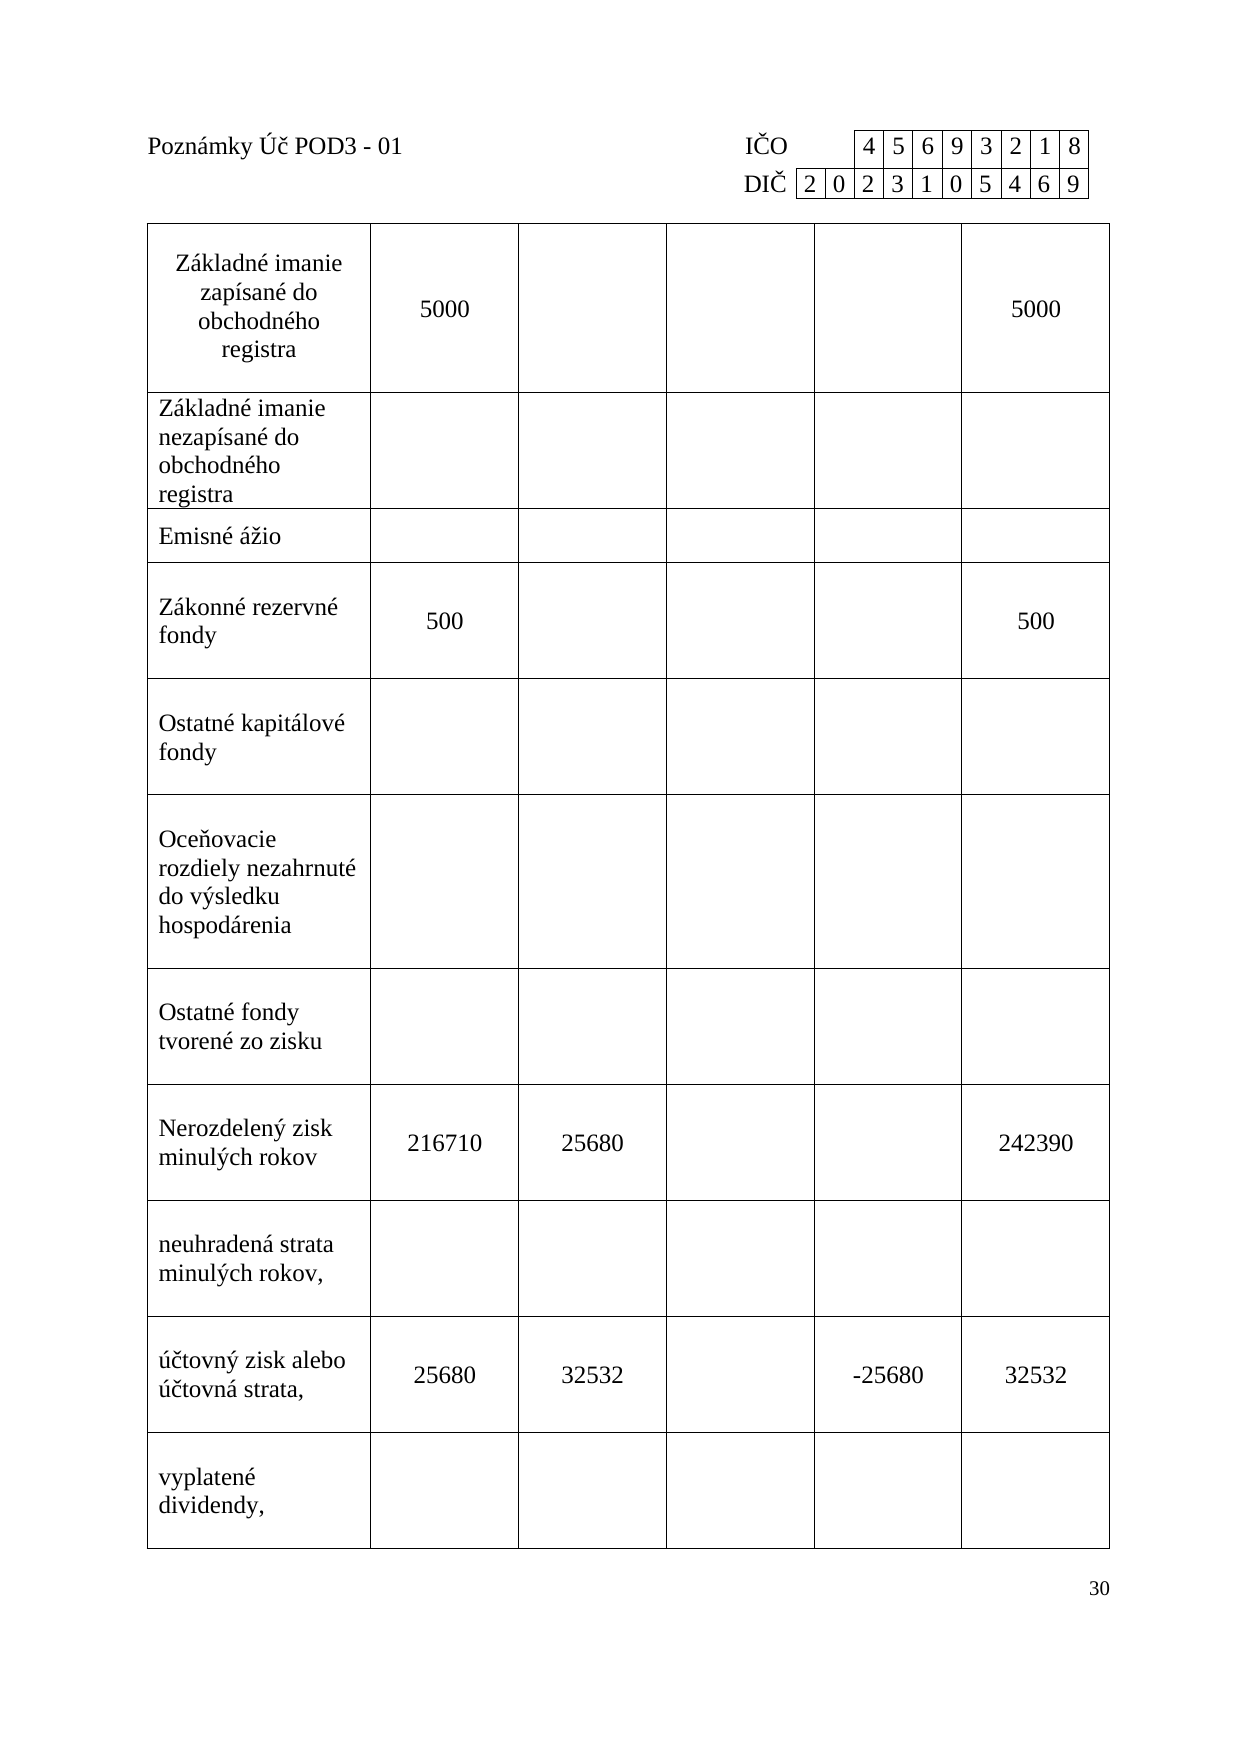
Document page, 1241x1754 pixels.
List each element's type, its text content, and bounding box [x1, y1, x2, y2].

table_cell vyplatené dividendy, [148, 1433, 370, 1548]
table_cell [667, 969, 814, 1084]
table_cell 500 [962, 563, 1109, 678]
table_cell [815, 1201, 961, 1316]
table_cell [667, 393, 814, 508]
table_cell 5000 [962, 224, 1109, 392]
table_cell [815, 1433, 961, 1548]
table_cell [667, 1201, 814, 1316]
table_cell [519, 969, 666, 1084]
table_cell [519, 224, 666, 392]
table_cell 32532 [962, 1317, 1109, 1432]
table_cell [371, 1201, 518, 1316]
table_cell 32532 [519, 1317, 666, 1432]
table_cell neuhradená strata minulých rokov, [148, 1201, 370, 1316]
table_cell [962, 969, 1109, 1084]
table_cell [519, 393, 666, 508]
table_cell [815, 224, 961, 392]
table_cell [519, 1201, 666, 1316]
table_cell 25680 [519, 1085, 666, 1200]
table_cell [667, 1085, 814, 1200]
table_cell [667, 509, 814, 562]
table_cell [815, 1085, 961, 1200]
table_cell Oceňovacie rozdiely nezahrnuté do výsledku hospodárenia [148, 795, 370, 968]
table_cell [962, 1433, 1109, 1548]
table_cell [371, 509, 518, 562]
table_cell Základné imanie nezapísané do obchodného registra [148, 393, 370, 508]
table_cell 242390 [962, 1085, 1109, 1200]
table_cell Zákonné rezervné fondy [148, 563, 370, 678]
table_cell [667, 1317, 814, 1432]
table_cell [667, 679, 814, 794]
table_cell [962, 1201, 1109, 1316]
table_cell [962, 679, 1109, 794]
table_cell Nerozdelený zisk minulých rokov [148, 1085, 370, 1200]
table_cell [815, 563, 961, 678]
table_cell 25680 [371, 1317, 518, 1432]
table_cell [371, 795, 518, 968]
table_cell [371, 679, 518, 794]
table_cell [371, 969, 518, 1084]
table_cell účtovný zisk alebo účtovná strata, [148, 1317, 370, 1432]
table_cell [667, 1433, 814, 1548]
table_cell Emisné ážio [148, 509, 370, 562]
table_cell [667, 795, 814, 968]
table_cell 216710 [371, 1085, 518, 1200]
table_cell -25680 [815, 1317, 961, 1432]
table_cell [815, 509, 961, 562]
table_cell [962, 509, 1109, 562]
table_cell [667, 224, 814, 392]
table_cell 5000 [371, 224, 518, 392]
table_cell [815, 679, 961, 794]
table_cell [519, 679, 666, 794]
table_cell [519, 1433, 666, 1548]
table_cell [519, 795, 666, 968]
table_cell [371, 1433, 518, 1548]
table_cell [815, 795, 961, 968]
table_cell Ostatné kapitálové fondy [148, 679, 370, 794]
table_cell [667, 563, 814, 678]
table_cell [962, 393, 1109, 508]
table_cell [815, 393, 961, 508]
table_cell [371, 393, 518, 508]
table_cell Základné imanie zapísané do obchodného registra [148, 224, 370, 392]
table_cell [962, 795, 1109, 968]
table_cell [815, 969, 961, 1084]
table_cell Ostatné fondy tvorené zo zisku [148, 969, 370, 1084]
table_cell 500 [371, 563, 518, 678]
table_cell [519, 563, 666, 678]
table_cell [519, 509, 666, 562]
